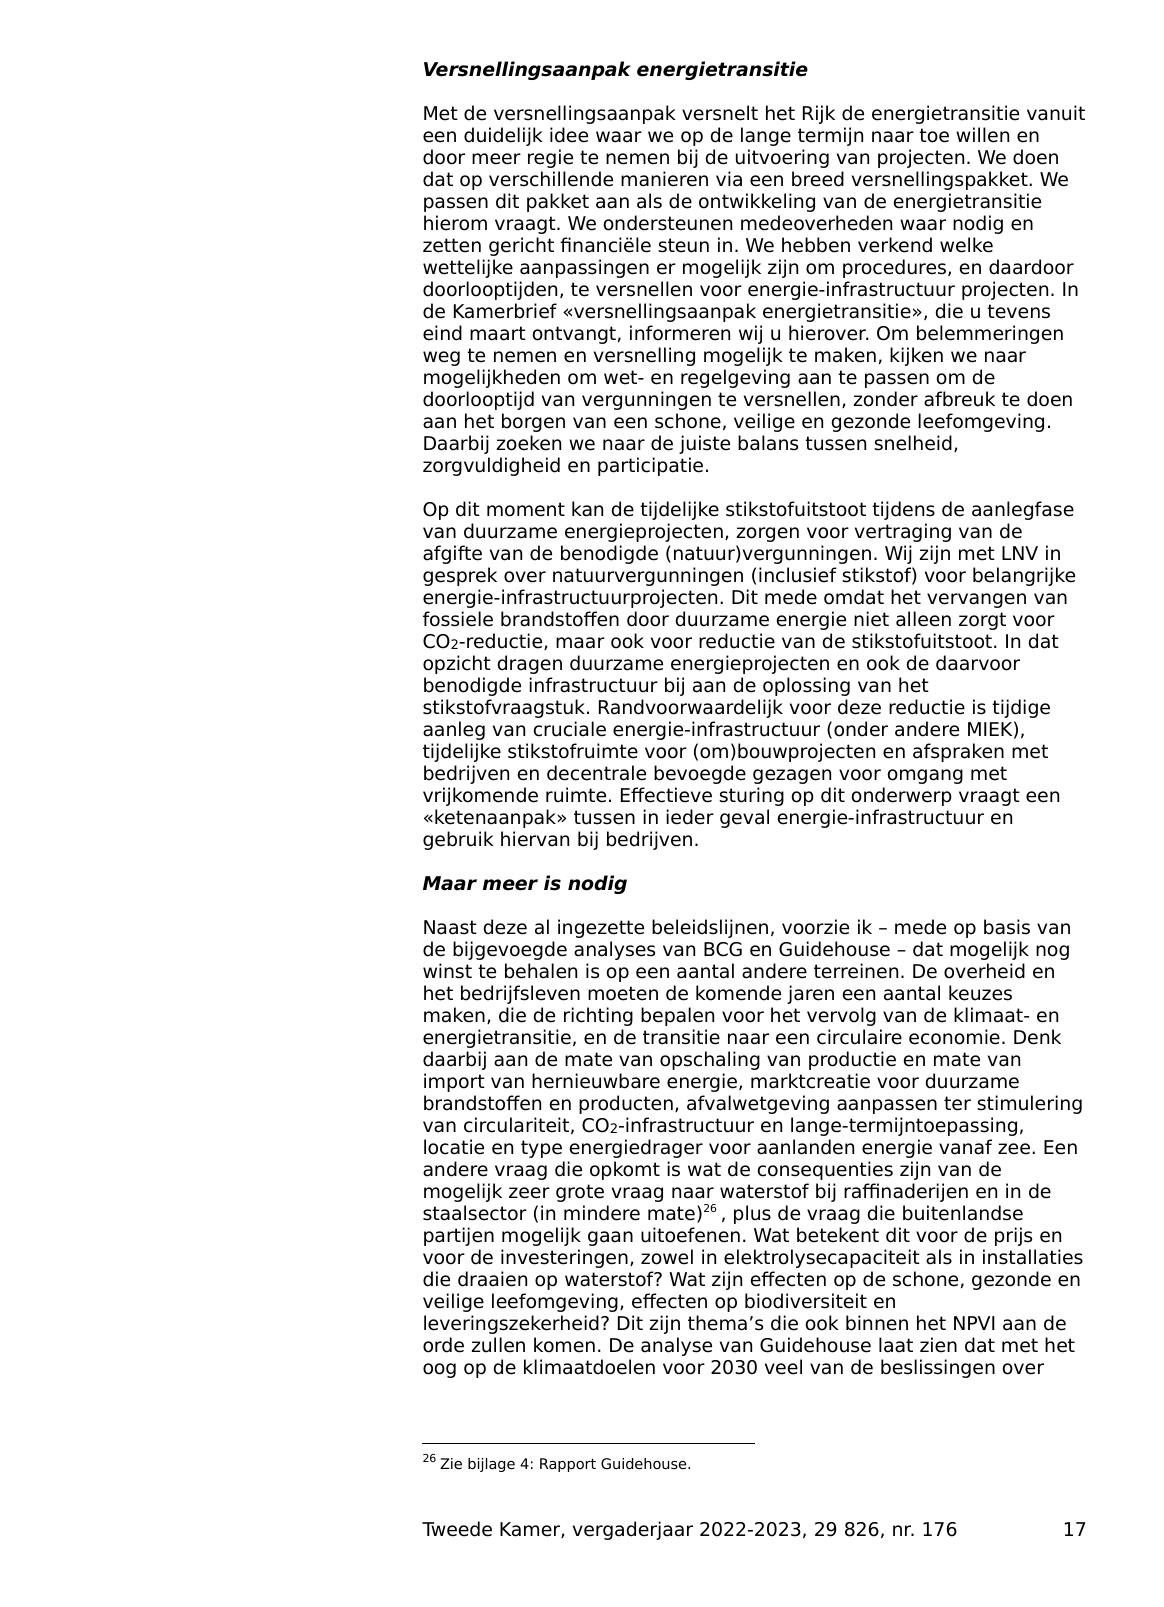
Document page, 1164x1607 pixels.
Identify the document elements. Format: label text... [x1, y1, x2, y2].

text Naast deze al ingezette beleidslijnen, voorzie ik – mede op basis van de bijgevoegde analyses van BCG en Guidehouse – dat mogelijk nog winst te behalen is op een aantal andere terreinen. De overheid en het bedrijfsleven moeten de komende jaren een aantal keuzes maken, die de richting bepalen voor het vervolg van de klimaat- en energietransitie, en de transitie naar een circulaire economie. Denk daarbij aan de mate van opschaling van productie en mate van import van hernieuwbare energie, marktcreatie voor duurzame brandstoffen en producten, afvalwetgeving aanpassen ter stimulering van circulariteit, CO2-infrastructuur en lange-termijntoepassing, locatie en type energiedrager voor aanlanden energie vanaf zee. Een andere vraag die opkomt is wat de consequenties zijn van de mogelijk zeer grote vraag naar waterstof bij raffinaderijen en in de staalsector (in mindere mate), plus de vraag die buitenlandse partijen mogelijk gaan uitoefenen. Wat betekent dit voor de prijs en voor de investeringen, zowel in elektrolysecapaciteit als in installaties die draaien op waterstof? Wat zijn effecten op de schone, gezonde en veilige leefomgeving, effecten op biodiversiteit en leveringszekerheid? Dit zijn thema’s die ook binnen het NPVI aan de orde zullen komen. De analyse van Guidehouse laat zien dat met het oog op de klimaatdoelen voor 2030 veel van de beslissingen over [422, 917, 1087, 1379]
subtitle Versnellingsaanpak energietransitie [422, 59, 1087, 81]
text Op dit moment kan de tijdelijke stikstofuitstoot tijdens de aanlegfase van duurzame energieprojecten, zorgen voor vertraging van de afgifte van de benodigde (natuur)vergunningen. Wij zijn met LNV in gesprek over natuurvergunningen (inclusief stikstof) voor belangrijke energie-infrastructuurprojecten. Dit mede omdat het vervangen van fossiele brandstoffen door duurzame energie niet alleen zorgt voor CO2-reductie, maar ook voor reductie van de stikstofuitstoot. In dat opzicht dragen duurzame energieprojecten en ook de daarvoor benodigde infrastructuur bij aan de oplossing van het stikstofvraagstuk. Randvoorwaardelijk voor deze reductie is tijdige aanleg van cruciale energie-infrastructuur (onder andere MIEK), tijdelijke stikstofruimte voor (om)bouwprojecten en afspraken met bedrijven en decentrale bevoegde gezagen voor omgang met vrijkomende ruimte. Effectieve sturing op dit onderwerp vraagt een «ketenaanpak» tussen in ieder geval energie-infrastructuur en gebruik hiervan bij bedrijven. [422, 499, 1087, 851]
text Zie bijlage 4: Rapport Guidehouse. [422, 1452, 1087, 1474]
text Met de versnellingsaanpak versnelt het Rijk de energietransitie vanuit een duidelijk idee waar we op de lange termijn naar toe willen en door meer regie te nemen bij de uitvoering van projecten. We doen dat op verschillende manieren via een breed versnellingspakket. We passen dit pakket aan als de ontwikkeling van de energietransitie hierom vraagt. We ondersteunen medeoverheden waar nodig en zetten gericht financiële steun in. We hebben verkend welke wettelijke aanpassingen er mogelijk zijn om procedures, en daardoor doorlooptijden, te versnellen voor energie-infrastructuur projecten. In de Kamerbrief «versnellingsaanpak energietransitie», die u tevens eind maart ontvangt, informeren wij u hierover. Om belemmeringen weg te nemen en versnelling mogelijk te maken, kijken we naar mogelijkheden om wet- en regelgeving aan te passen om de doorlooptijd van vergunningen te versnellen, zonder afbreuk te doen aan het borgen van een schone, veilige en gezonde leefomgeving. Daarbij zoeken we naar de juiste balans tussen snelheid, zorgvuldigheid en participatie. [422, 103, 1087, 477]
subtitle Maar meer is nodig [422, 873, 1087, 895]
